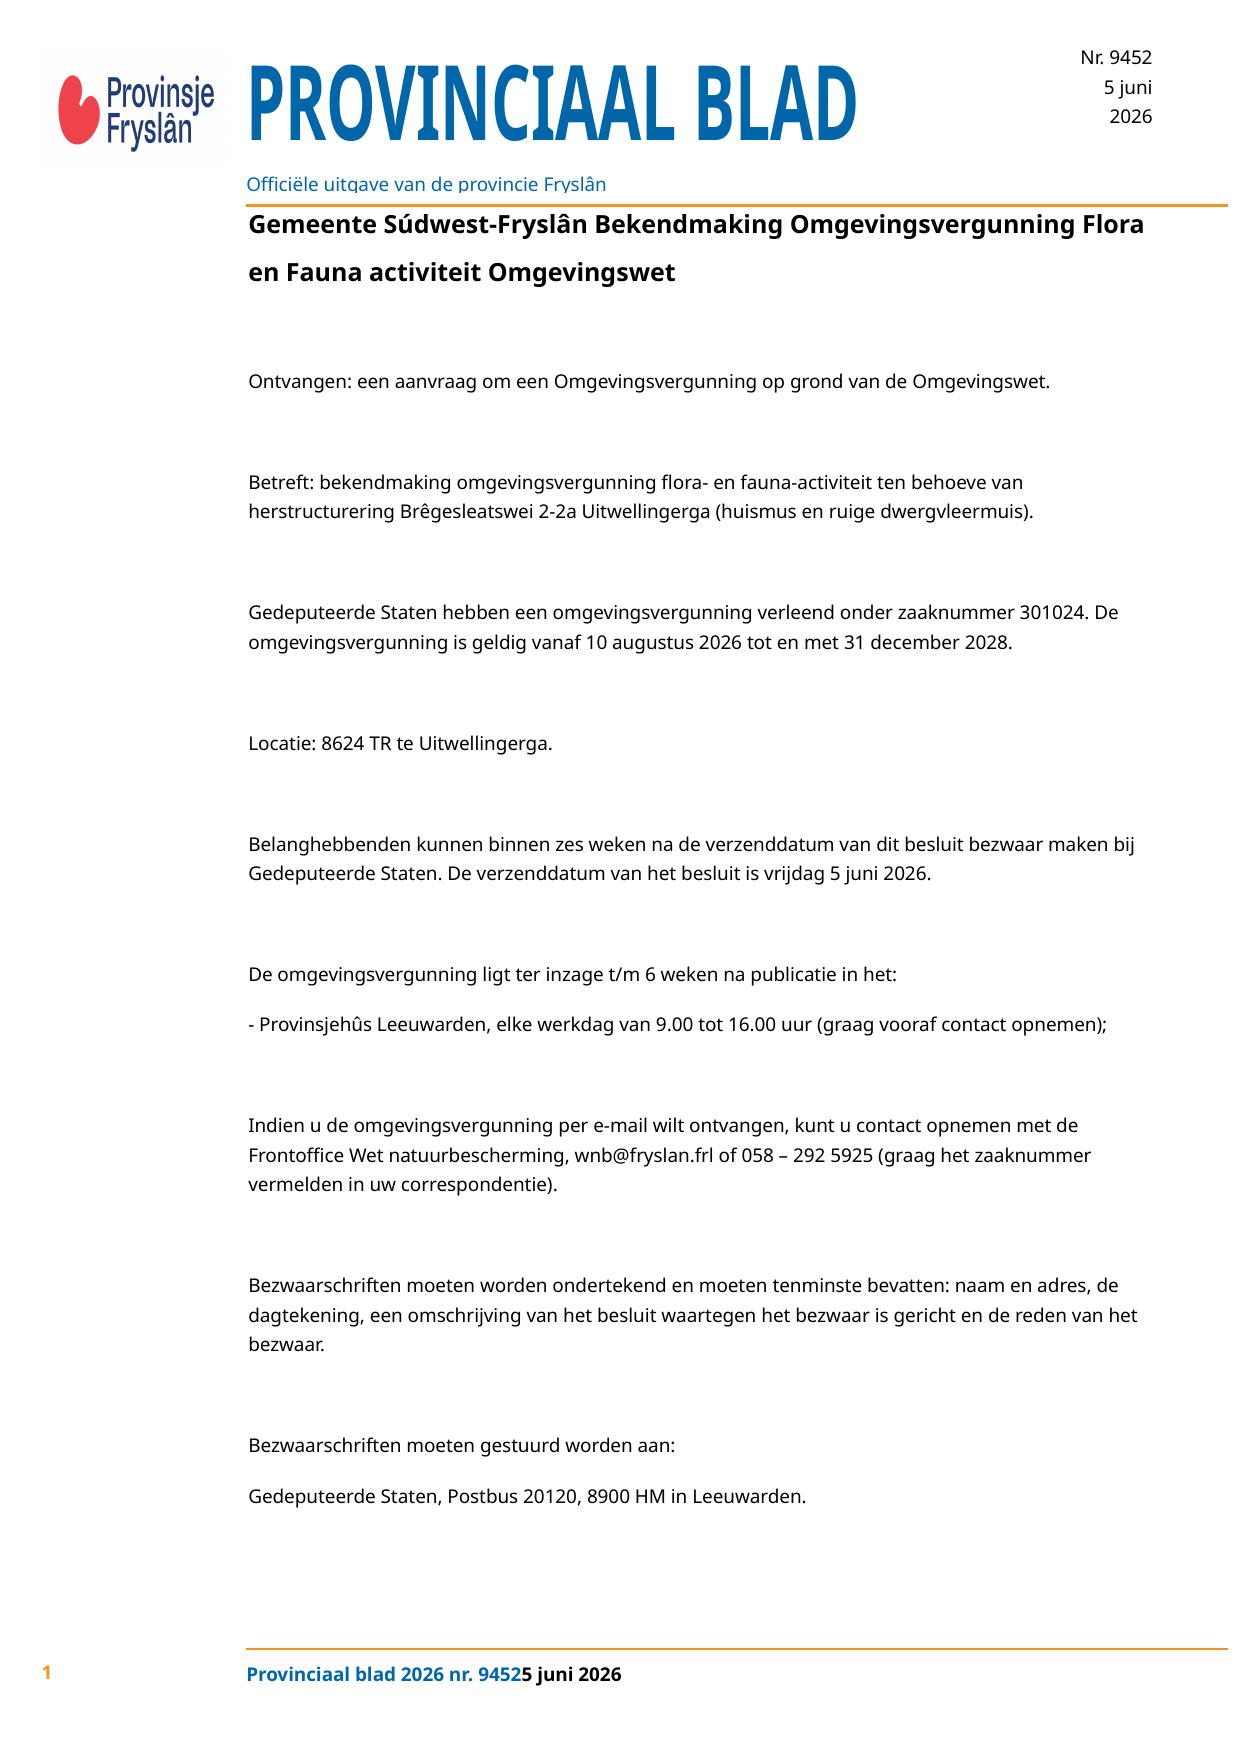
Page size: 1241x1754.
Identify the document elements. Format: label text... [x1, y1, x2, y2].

text - Provinsjehûs Leeuwarden, elke werkdag van 9.00 tot 16.00 uur (graag vooraf contact opnemen); [248, 1012, 1152, 1037]
text Gedeputeerde Staten, Postbus 20120, 8900 HM in Leeuwarden. [248, 1483, 1152, 1509]
text Bezwaarschriften moeten worden ondertekend en moeten tenminste bevatten: naam en adres, de dagtekening, een omschrijving van het besluit waartegen het bezwaar is gericht en de reden van het bezwaar. [248, 1272, 1152, 1357]
text Bezwaarschriften moeten gestuurd worden aan: [248, 1432, 1152, 1458]
text Betreft: bekendmaking omgevingsvergunning flora- en fauna-activiteit ten behoeve van herstructurering Brêgesleatswei 2-2a Uitwellingerga (huismus en ruige dwergvleermuis). [248, 469, 1152, 524]
text Locatie: 8624 TR te Uitwellingerga. [248, 730, 1152, 756]
text Ontvangen: een aanvraag om een Omgevingsvergunning op grond van de Omgevingswet. [248, 368, 1152, 394]
text Indien u de omgevingsvergunning per e-mail wilt ontvangen, kunt u contact opnemen met de Frontoffice Wet natuurbescherming, wnb@fryslan.frl of 058 – 292 5925 (graag het zaaknummer vermelden in uw correspondentie). [248, 1112, 1152, 1197]
text Gemeente Súdwest-Fryslân Bekendmaking Omgevingsvergunning Flora en Fauna activiteit Omgevingswet [248, 207, 1152, 288]
text Gedeputeerde Staten hebben een omgevingsvergunning verleend onder zaaknummer 301024. De omgevingsvergunning is geldig vanaf 10 augustus 2026 tot en met 31 december 2028. [248, 599, 1152, 655]
text Belanghebbenden kunnen binnen zes weken na de verzenddatum van dit besluit bezwaar maken bij Gedeputeerde Staten. De verzenddatum van het besluit is vrijdag 5 juni 2026. [248, 831, 1152, 886]
picture [41, 47, 231, 172]
text De omgevingsvergunning ligt ter inzage t/m 6 weken na publicatie in het: [248, 961, 1152, 987]
